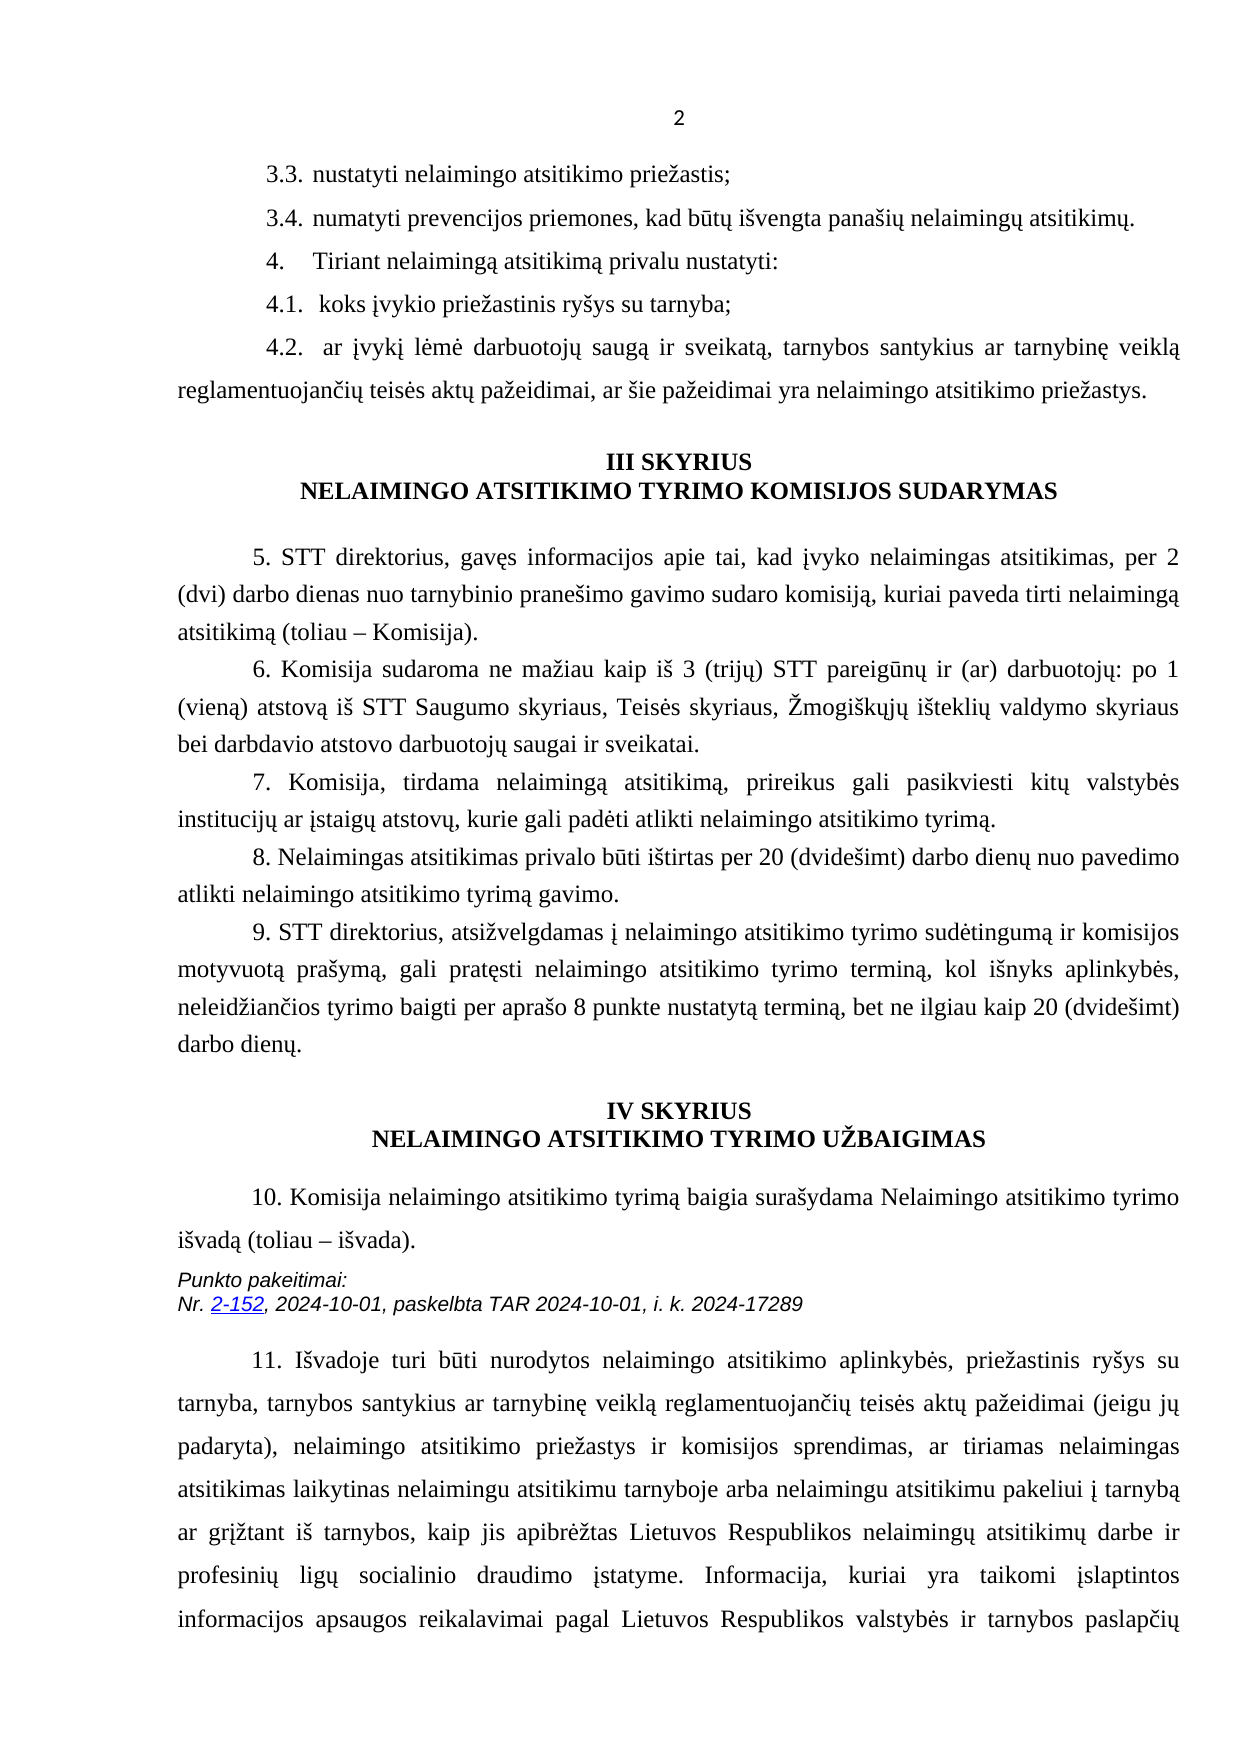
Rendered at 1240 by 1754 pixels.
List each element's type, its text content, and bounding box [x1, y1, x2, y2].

text 9. STT direktorius, atsižvelgdamas į nelaimingo atsitikimo tyrimo sudėtingumą ir komisijos motyvuotą prašymą, gali pratęsti nelaimingo atsitikimo tyrimo terminą, kol išnyks aplinkybės, neleidžiančios tyrimo baigti per aprašo 8 punkte nustatytą terminą, bet ne ilgiau kaip 20 (dvidešimt) darbo dienų. [177, 908, 1181, 1058]
text 10. Komisija nelaimingo atsitikimo tyrimą baigia surašydama Nelaimingo atsitikimo tyrimo išvadą (toliau – išvada). [177, 1182, 1181, 1254]
text NELAIMINGO ATSITIKIMO TYRIMO KOMISIJOS SUDARYMAS [177, 476, 1181, 504]
text 4.2. ar įvykį lėmė darbuotojų saugą ir sveikatą, tarnybos santykius ar tarnybinę veiklą reglamentuojančių teisės aktų pažeidimai, ar šie pažeidimai yra nelaimingo atsitikimo priežastys. [177, 332, 1181, 404]
text 4. Tiriant nelaimingą atsitikimą privalu nustatyti: [177, 246, 1181, 274]
text IV SKYRIUS [177, 1096, 1181, 1124]
text 3.3. nustatyti nelaimingo atsitikimo priežastis; [177, 159, 1181, 188]
text 5. STT direktorius, gavęs informacijos apie tai, kad įvyko nelaimingas atsitikimas, per 2 (dvi) darbo dienas nuo tarnybinio pranešimo gavimo sudaro komisiją, kuriai paveda tirti nelaimingą atsitikimą (toliau – Komisija). [177, 533, 1181, 646]
text Nr. 2-152, 2024-10-01, paskelbta TAR 2024-10-01, i. k. 2024-17289 [177, 1292, 1181, 1316]
text 8. Nelaimingas atsitikimas privalo būti ištirtas per 20 (dvidešimt) darbo dienų nuo pavedimo atlikti nelaimingo atsitikimo tyrimą gavimo. [177, 833, 1181, 908]
text III SKYRIUS [177, 447, 1181, 476]
text 7. Komisija, tirdama nelaimingą atsitikimą, prireikus gali pasikviesti kitų valstybės institucijų ar įstaigų atstovų, kurie gali padėti atlikti nelaimingo atsitikimo tyrimą. [177, 758, 1181, 833]
text 3.4. numatyti prevencijos priemones, kad būtų išvengta panašių nelaimingų atsitikimų. [177, 203, 1181, 231]
text NELAIMINGO ATSITIKIMO TYRIMO UŽBAIGIMAS [177, 1124, 1181, 1153]
text 11. Išvadoje turi būti nurodytos nelaimingo atsitikimo aplinkybės, priežastinis ryšys su tarnyba, tarnybos santykius ar tarnybinę veiklą reglamentuojančių teisės aktų pažeidimai (jeigu jų padaryta), nelaimingo atsitikimo priežastys ir komisijos sprendimas, ar tiriamas nelaimingas atsitikimas laikytinas nelaimingu atsitikimu tarnyboje arba nelaimingu atsitikimu pakeliui į tarnybą ar grįžtant iš tarnybos, kaip jis apibrėžtas Lietuvos Respublikos nelaimingų atsitikimų darbe ir profesinių ligų socialinio draudimo įstatyme. Informacija, kuriai yra taikomi įslaptintos informacijos apsaugos reikalavimai pagal Lietuvos Respublikos valstybės ir tarnybos paslapčių [177, 1345, 1181, 1632]
text 4.1. koks įvykio priežastinis ryšys su tarnyba; [177, 289, 1181, 318]
text Punkto pakeitimai: [177, 1268, 1181, 1292]
text 6. Komisija sudaroma ne mažiau kaip iš 3 (trijų) STT pareigūnų ir (ar) darbuotojų: po 1 (vieną) atstovą iš STT Saugumo skyriaus, Teisės skyriaus, Žmogiškųjų išteklių valdymo skyriaus bei darbdavio atstovo darbuotojų saugai ir sveikatai. [177, 646, 1181, 758]
